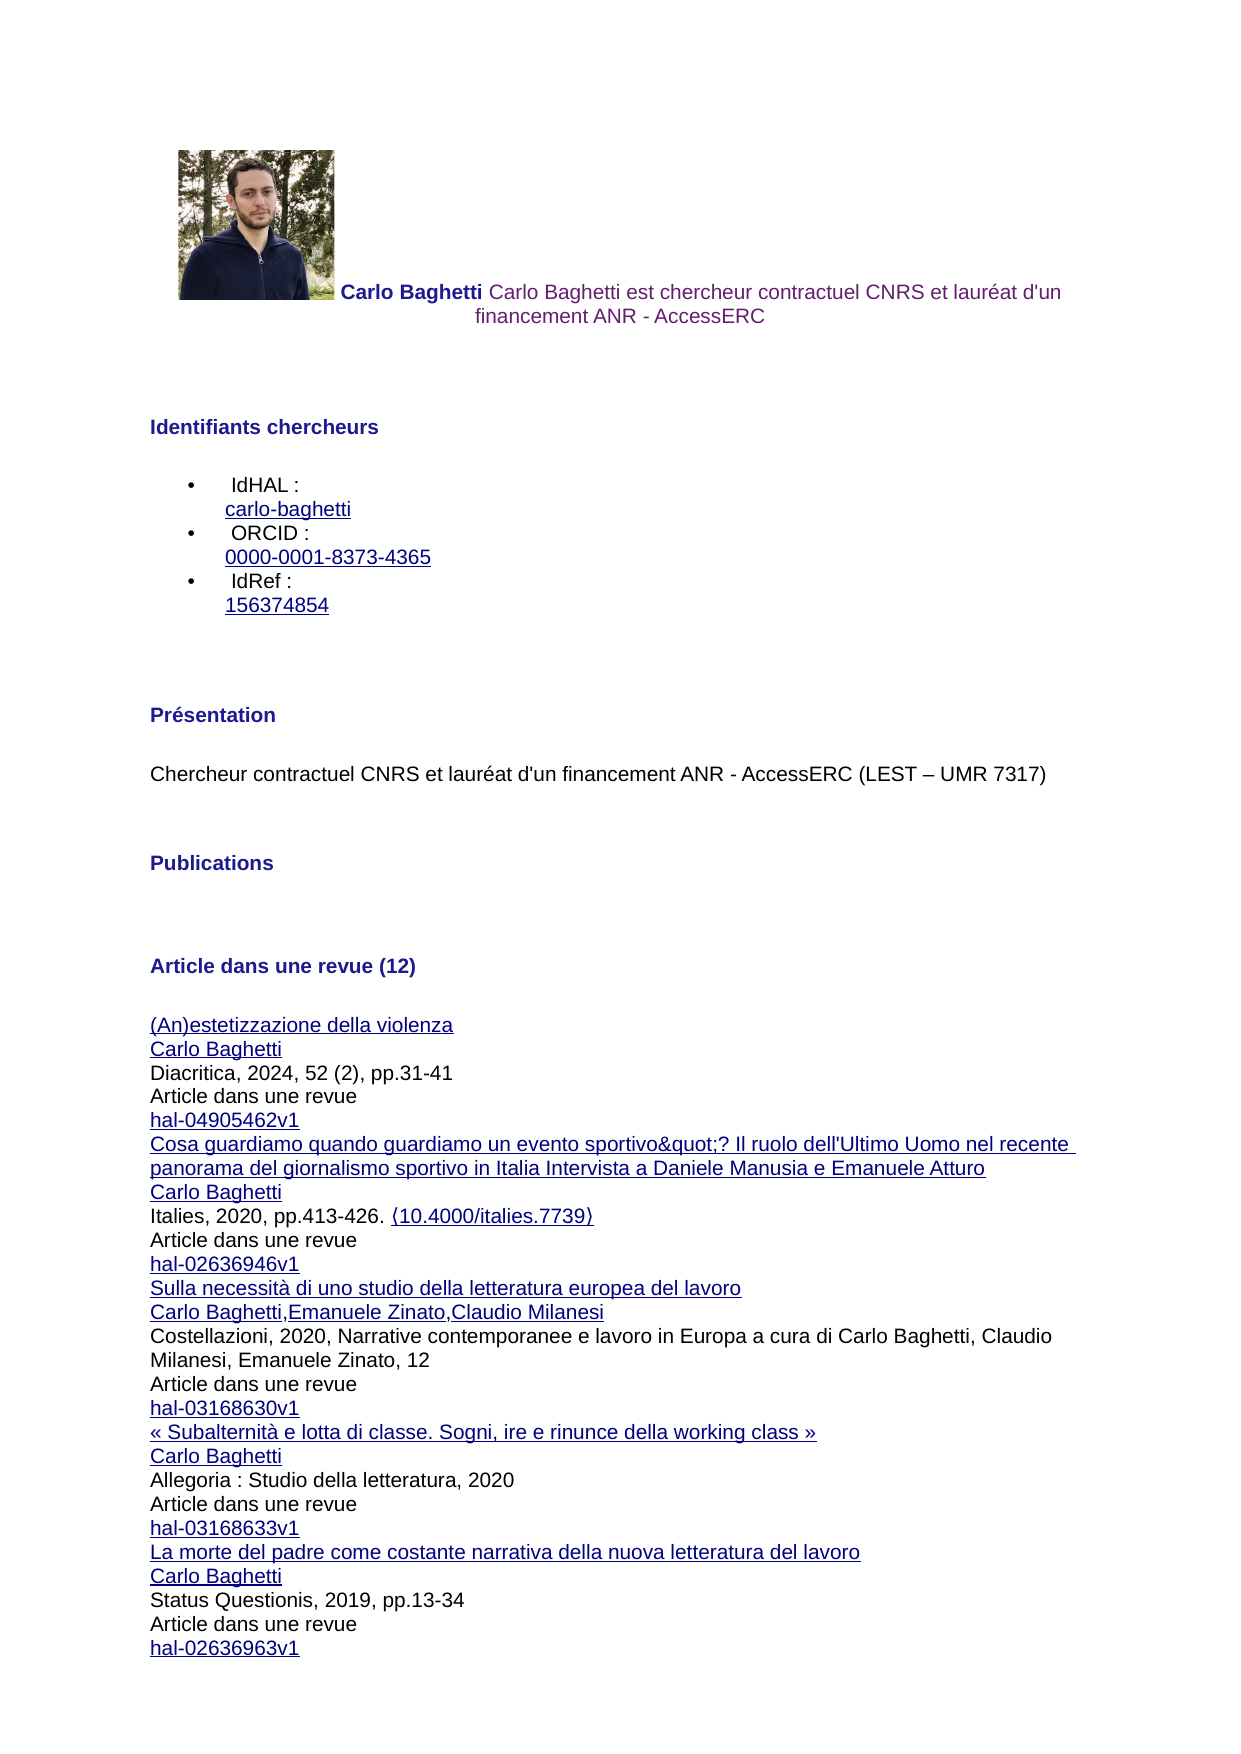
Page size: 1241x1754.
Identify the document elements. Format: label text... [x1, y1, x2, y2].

table_cell La morte del padre come costante narrativa della nuova letteratura del lavoro Carlo Baghetti Status Questionis, 2019, pp.13-34 Article dans une revue hal-02636963v1 [150, 1540, 1090, 1659]
subtitle Identifiants chercheurs [150, 414, 1090, 438]
text Chercheur contractuel CNRS et lauréat d'un financement ANR - AccessERC (LEST – UMR 7317) [150, 761, 1090, 785]
list carlo-baghetti [187, 497, 1090, 521]
subtitle Article dans une revue (12) [150, 954, 1090, 978]
list IdRef : [187, 569, 1090, 593]
list IdHAL : [187, 473, 1090, 497]
list 0000-0001-8373-4365 [187, 545, 1090, 569]
table_cell Sulla necessità di uno studio della letteratura europea del lavoro Carlo Baghetti,Emanuele Zinato,Claudio Milanesi Costellazioni, 2020, Narrative contemporanee e lavoro in Europa a cura di Carlo Baghetti, Claudio Milanesi, Emanuele Zinato, 12 Article dans une revue hal-03168630v1 [150, 1276, 1090, 1420]
subtitle Publications [150, 851, 1090, 875]
subtitle Présentation [150, 703, 1090, 727]
subtitle Carlo Baghetti Carlo Baghetti est chercheur contractuel CNRS et lauréat d'un financement ANR - AccessERC [150, 150, 1090, 328]
picture [178, 150, 335, 300]
table_header (An)estetizzazione della violenza Carlo Baghetti Diacritica, 2024, 52 (2), pp.31-41 Article dans une revue hal-04905462v1 [150, 1013, 1090, 1132]
list ORCID : [187, 521, 1090, 545]
table_cell « Subalternità e lotta di classe. Sogni, ire e rinunce della working class » Carlo Baghetti Allegoria : Studio della letteratura, 2020 Article dans une revue hal-03168633v1 [150, 1420, 1090, 1539]
table_cell Cosa guardiamo quando guardiamo un evento sportivo&quot;? Il ruolo dell'Ultimo Uomo nel recente panorama del giornalismo sportivo in Italia Intervista a Daniele Manusia e Emanuele Atturo Carlo Baghetti Italies, 2020, pp.413-426. ⟨10.4000/italies.7739⟩ Article dans une revue hal-02636946v1 [150, 1132, 1090, 1276]
list 156374854 [187, 593, 1090, 617]
